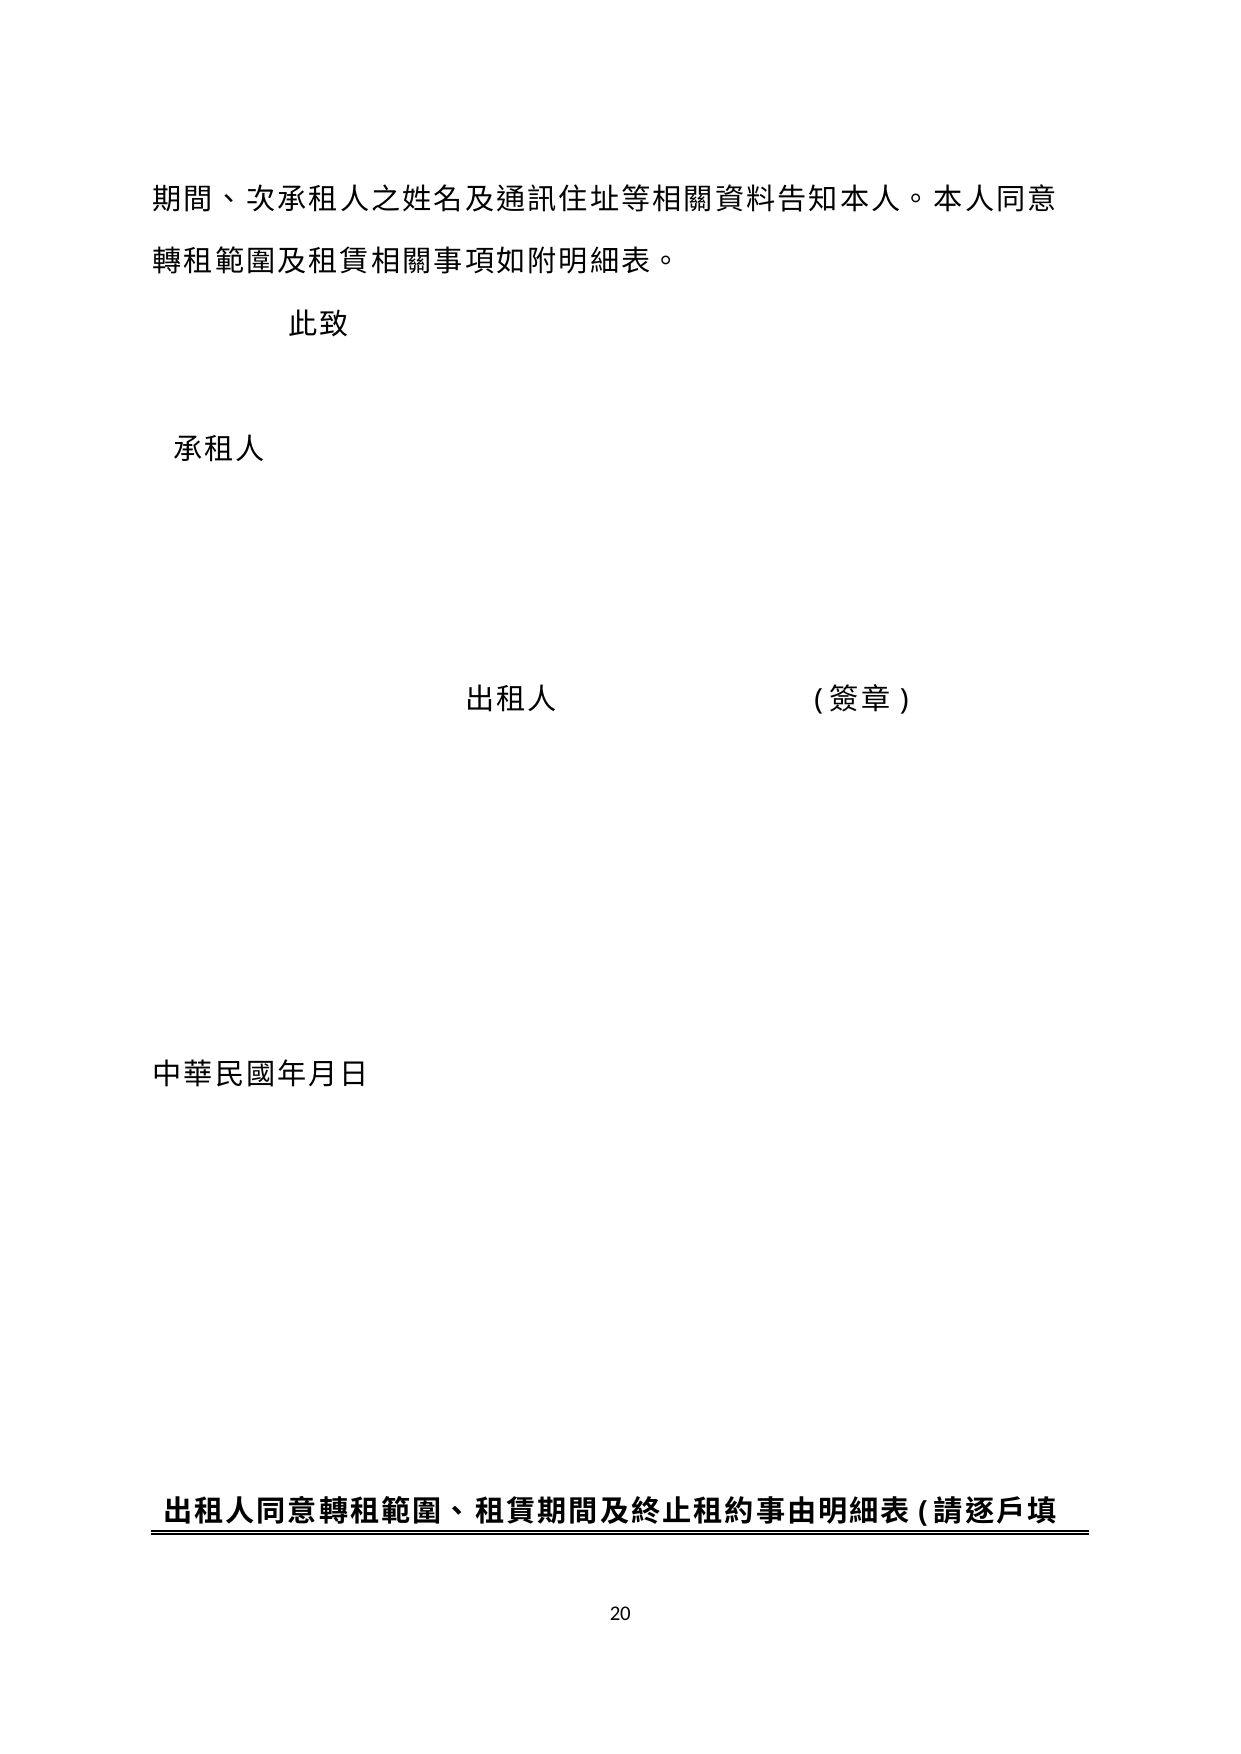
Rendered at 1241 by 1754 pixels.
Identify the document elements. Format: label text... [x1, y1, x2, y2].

table_header 出租人同意轉租範圍、租賃期間及終止租約事由明細表(請逐戶填 [151, 1468, 1089, 1530]
text 出租人 (簽章) [455, 655, 1089, 717]
text 此致 [151, 280, 1089, 342]
text 承租人 [151, 405, 1089, 467]
text 中華民國年月日 [151, 1030, 1089, 1092]
text 年 月 日簽訂住宅租賃契約書在案，茲同意承租人得於租賃期間將住宅轉租，但承租人應於簽訂轉租契約三十日內，將轉租範圍、期間、次承租人之姓名及通訊住址等相關資料告知本人。本人同意轉租範圍及租賃相關事項如附明細表。 [149, 155, 1072, 280]
